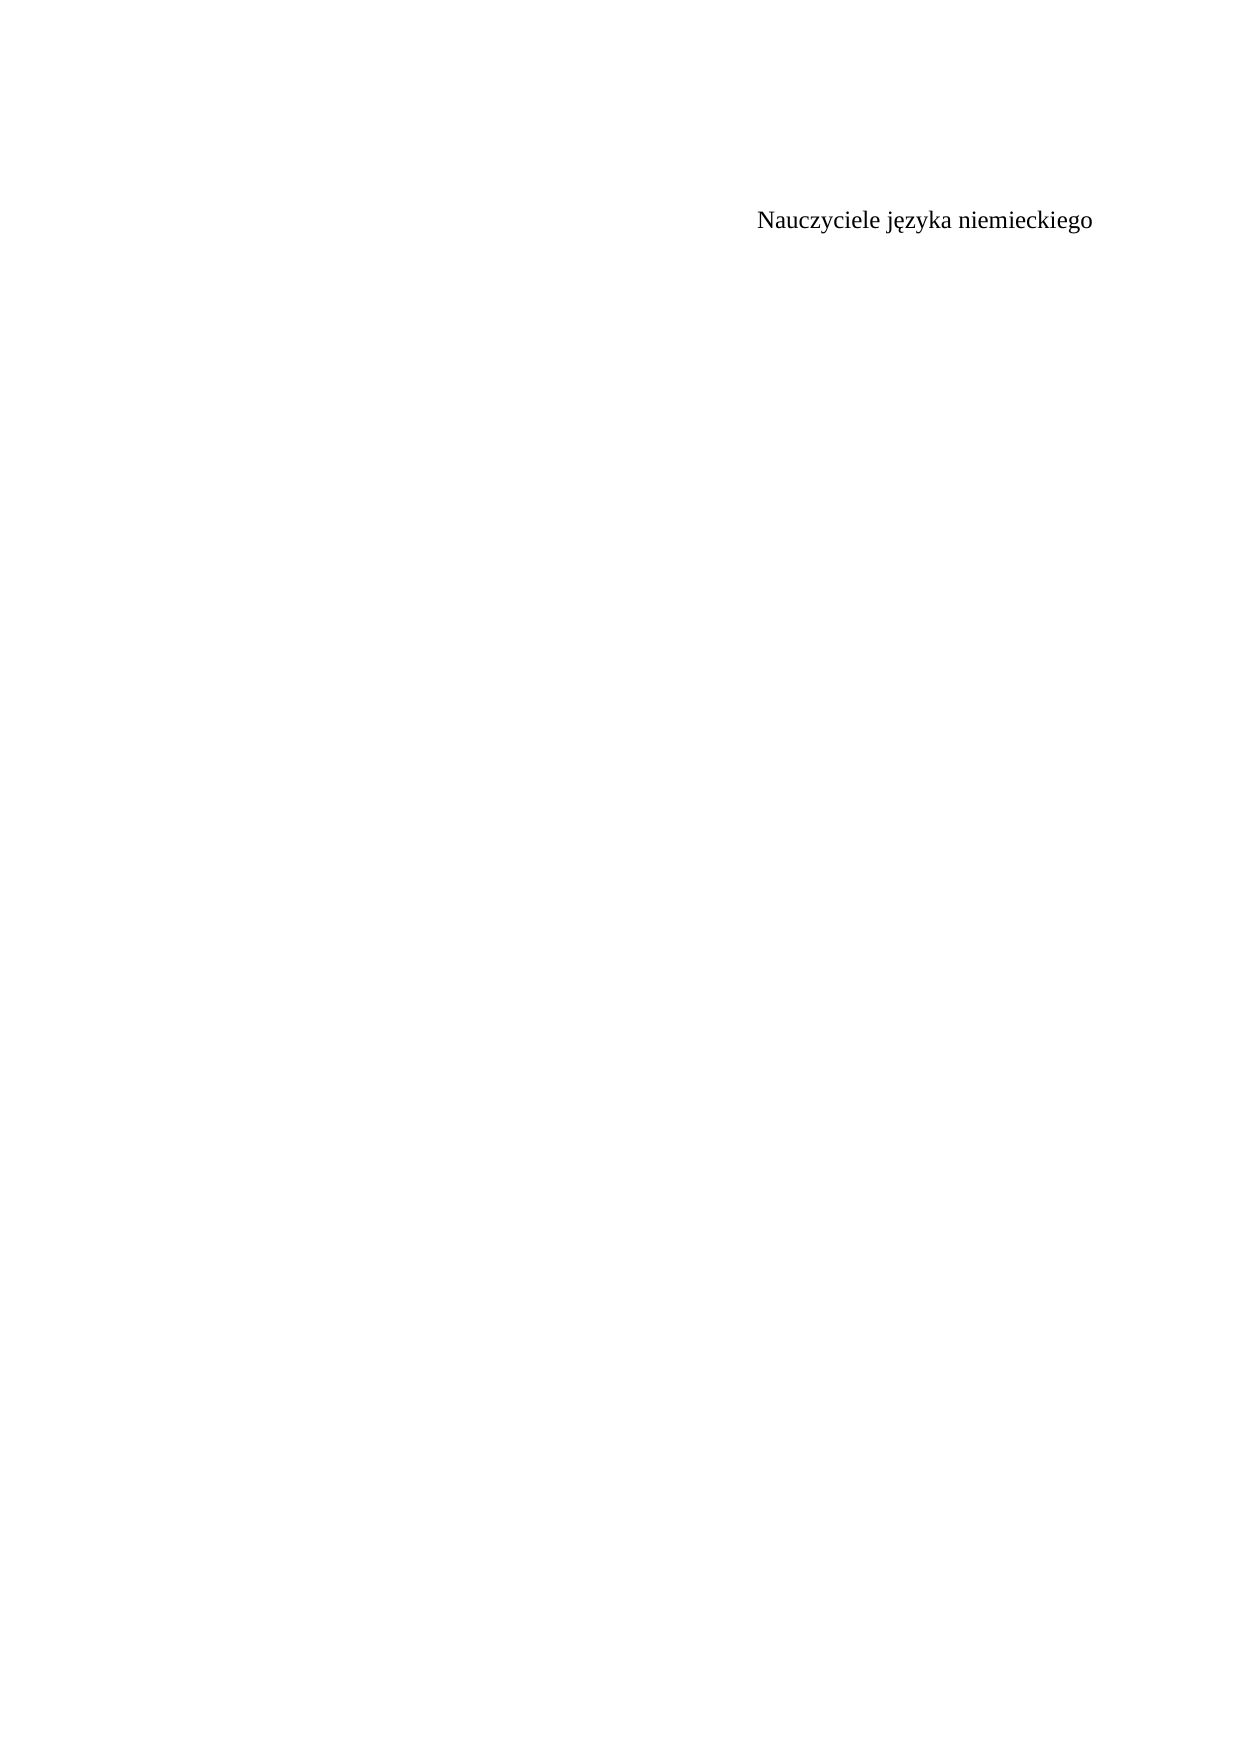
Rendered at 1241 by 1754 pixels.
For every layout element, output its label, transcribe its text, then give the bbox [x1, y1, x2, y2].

text Nauczyciele języka niemieckiego [148, 205, 1093, 234]
